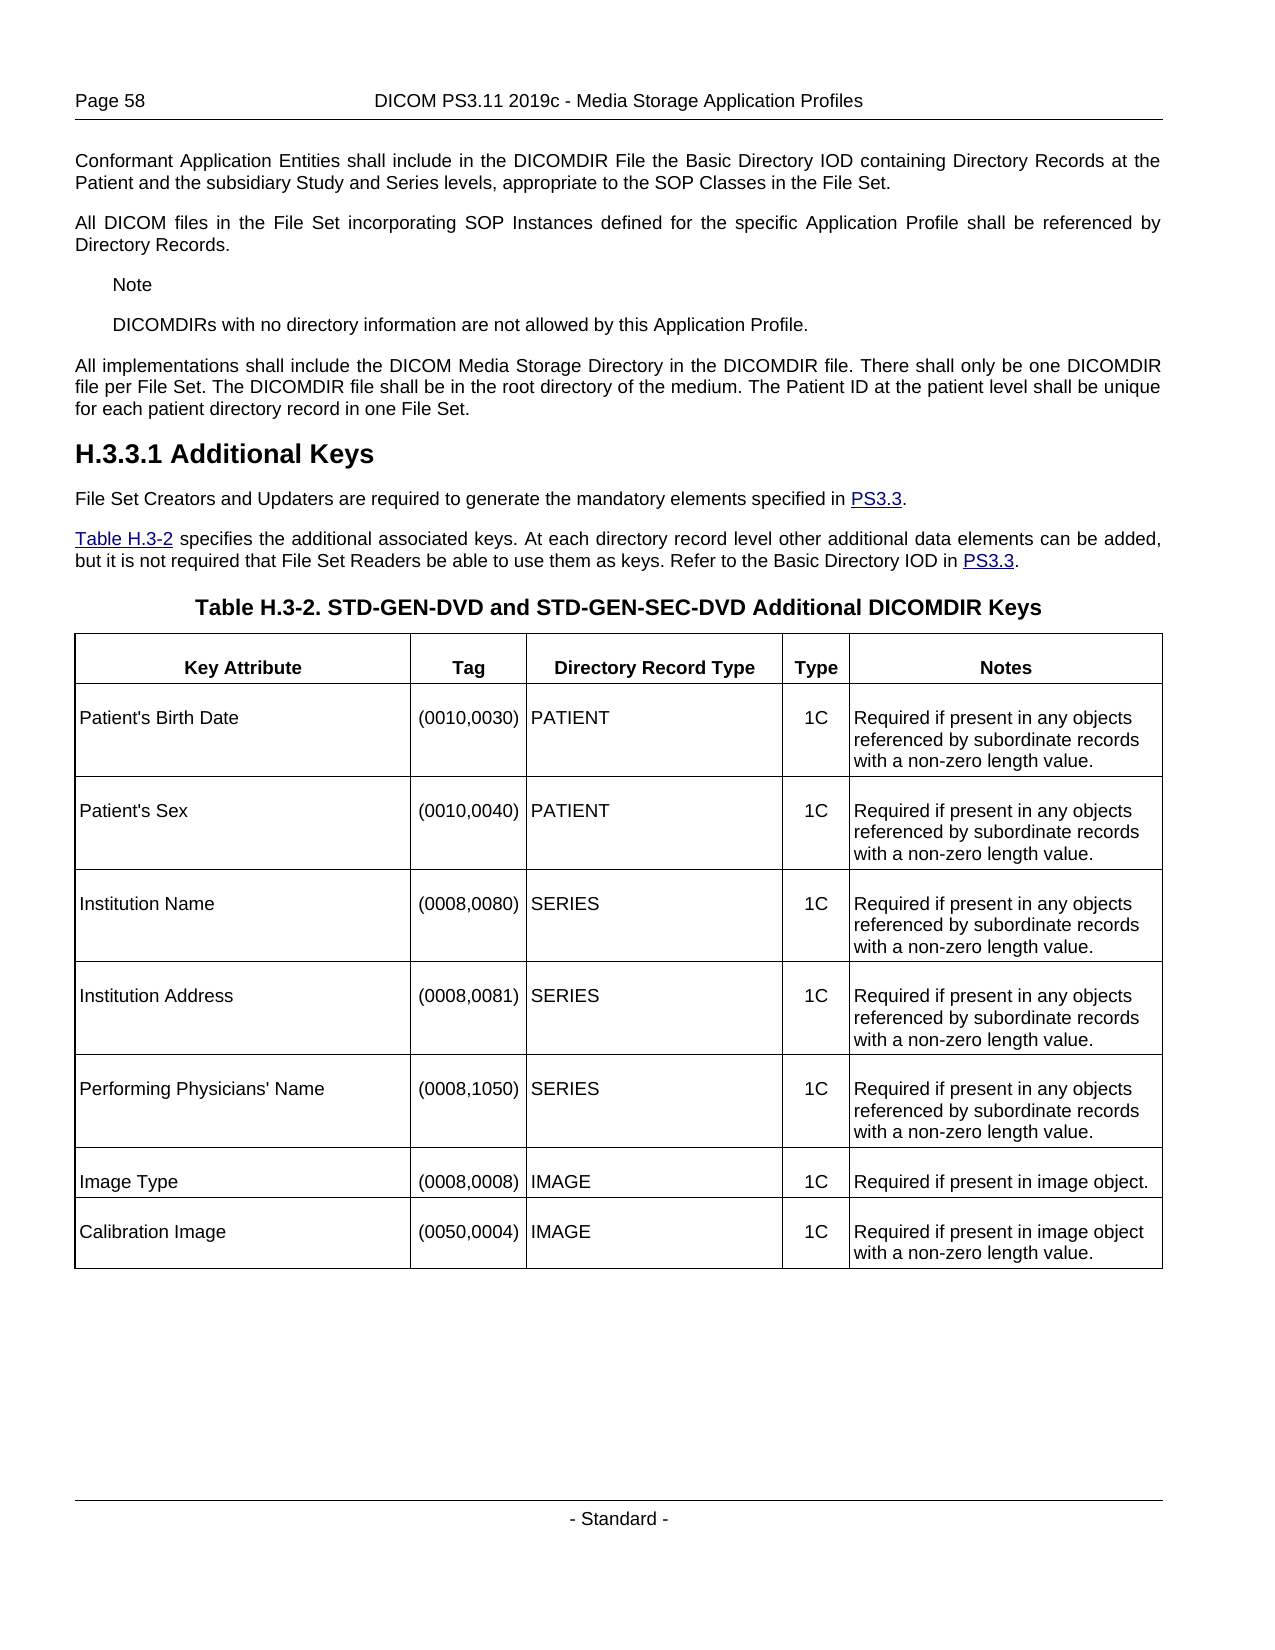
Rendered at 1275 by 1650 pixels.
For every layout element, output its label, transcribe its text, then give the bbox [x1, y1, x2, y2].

table_cell Performing Physicians' Name [76, 1055, 410, 1147]
text All implementations shall include the DICOM Media Storage Directory in the DICOMDIR file. There shall only be one DICOMDIR file per File Set. The DICOMDIR file shall be in the root directory of the medium. The Patient ID at the patient level shall be unique for each patient directory record in one File Set. [75, 354, 1162, 419]
table_cell Required if present in any objects referenced by subordinate records with a non-zero length value. [850, 962, 1162, 1054]
text H.3.3.1 Additional Keys [75, 438, 1162, 469]
table_cell Required if present in image object. [850, 1148, 1162, 1197]
table_cell Institution Name [76, 870, 410, 961]
table_cell Required if present in any objects referenced by subordinate records with a non-zero length value. [850, 777, 1162, 868]
table_cell Required if present in any objects referenced by subordinate records with a non-zero length value. [850, 870, 1162, 961]
table_header Notes [850, 634, 1162, 683]
table_cell (0008,0008) [411, 1148, 526, 1197]
table_cell PATIENT [527, 684, 782, 776]
table_cell 1C [783, 870, 849, 961]
table_cell (0010,0040) [411, 777, 526, 868]
table_cell 1C [783, 777, 849, 868]
table_cell (0008,1050) [411, 1055, 526, 1147]
text Table H.3-2. STD-GEN-DVD and STD-GEN-SEC-DVD Additional DICOMDIR Keys [75, 594, 1162, 619]
table_cell Required if present in image object with a non-zero length value. [850, 1198, 1162, 1268]
table_cell Patient's Sex [76, 777, 410, 868]
table_cell Required if present in any objects referenced by subordinate records with a non-zero length value. [850, 684, 1162, 776]
table_cell IMAGE [527, 1148, 782, 1197]
table_cell 1C [783, 1055, 849, 1147]
table_cell 1C [783, 962, 849, 1054]
table_cell Institution Address [76, 962, 410, 1054]
table_cell Calibration Image [76, 1198, 410, 1268]
table_cell SERIES [527, 962, 782, 1054]
table_header Key Attribute [76, 634, 410, 683]
text All DICOM files in the File Set incorporating SOP Instances defined for the specific Application Profile shall be referenced by Directory Records. [75, 212, 1162, 255]
text Note [112, 274, 1125, 295]
table_cell Patient's Birth Date [76, 684, 410, 776]
table_cell 1C [783, 684, 849, 776]
table_cell SERIES [527, 1055, 782, 1147]
text Conformant Application Entities shall include in the DICOMDIR File the Basic Directory IOD containing Directory Records at the Patient and the subsidiary Study and Series levels, appropriate to the SOP Classes in the File Set. [75, 150, 1162, 193]
table_header Tag [411, 634, 526, 683]
table_cell Image Type [76, 1148, 410, 1197]
table_cell 1C [783, 1148, 849, 1197]
table_cell Required if present in any objects referenced by subordinate records with a non-zero length value. [850, 1055, 1162, 1147]
table_cell (0050,0004) [411, 1198, 526, 1268]
table_cell (0008,0081) [411, 962, 526, 1054]
table_cell IMAGE [527, 1198, 782, 1268]
table_cell PATIENT [527, 777, 782, 868]
table_header Directory Record Type [527, 634, 782, 683]
table_header Type [783, 634, 849, 683]
table_cell (0008,0080) [411, 870, 526, 961]
text DICOMDIRs with no directory information are not allowed by this Application Profile. [112, 314, 1125, 336]
table_cell 1C [783, 1198, 849, 1268]
table_cell SERIES [527, 870, 782, 961]
text Table H.3-2 specifies the additional associated keys. At each directory record level other additional data elements can be added, but it is not required that File Set Readers be able to use them as keys. Refer to the Basic Directory IOD in PS3.3. [75, 528, 1162, 571]
table_cell (0010,0030) [411, 684, 526, 776]
text File Set Creators and Updaters are required to generate the mandatory elements specified in PS3.3. [75, 488, 1162, 509]
